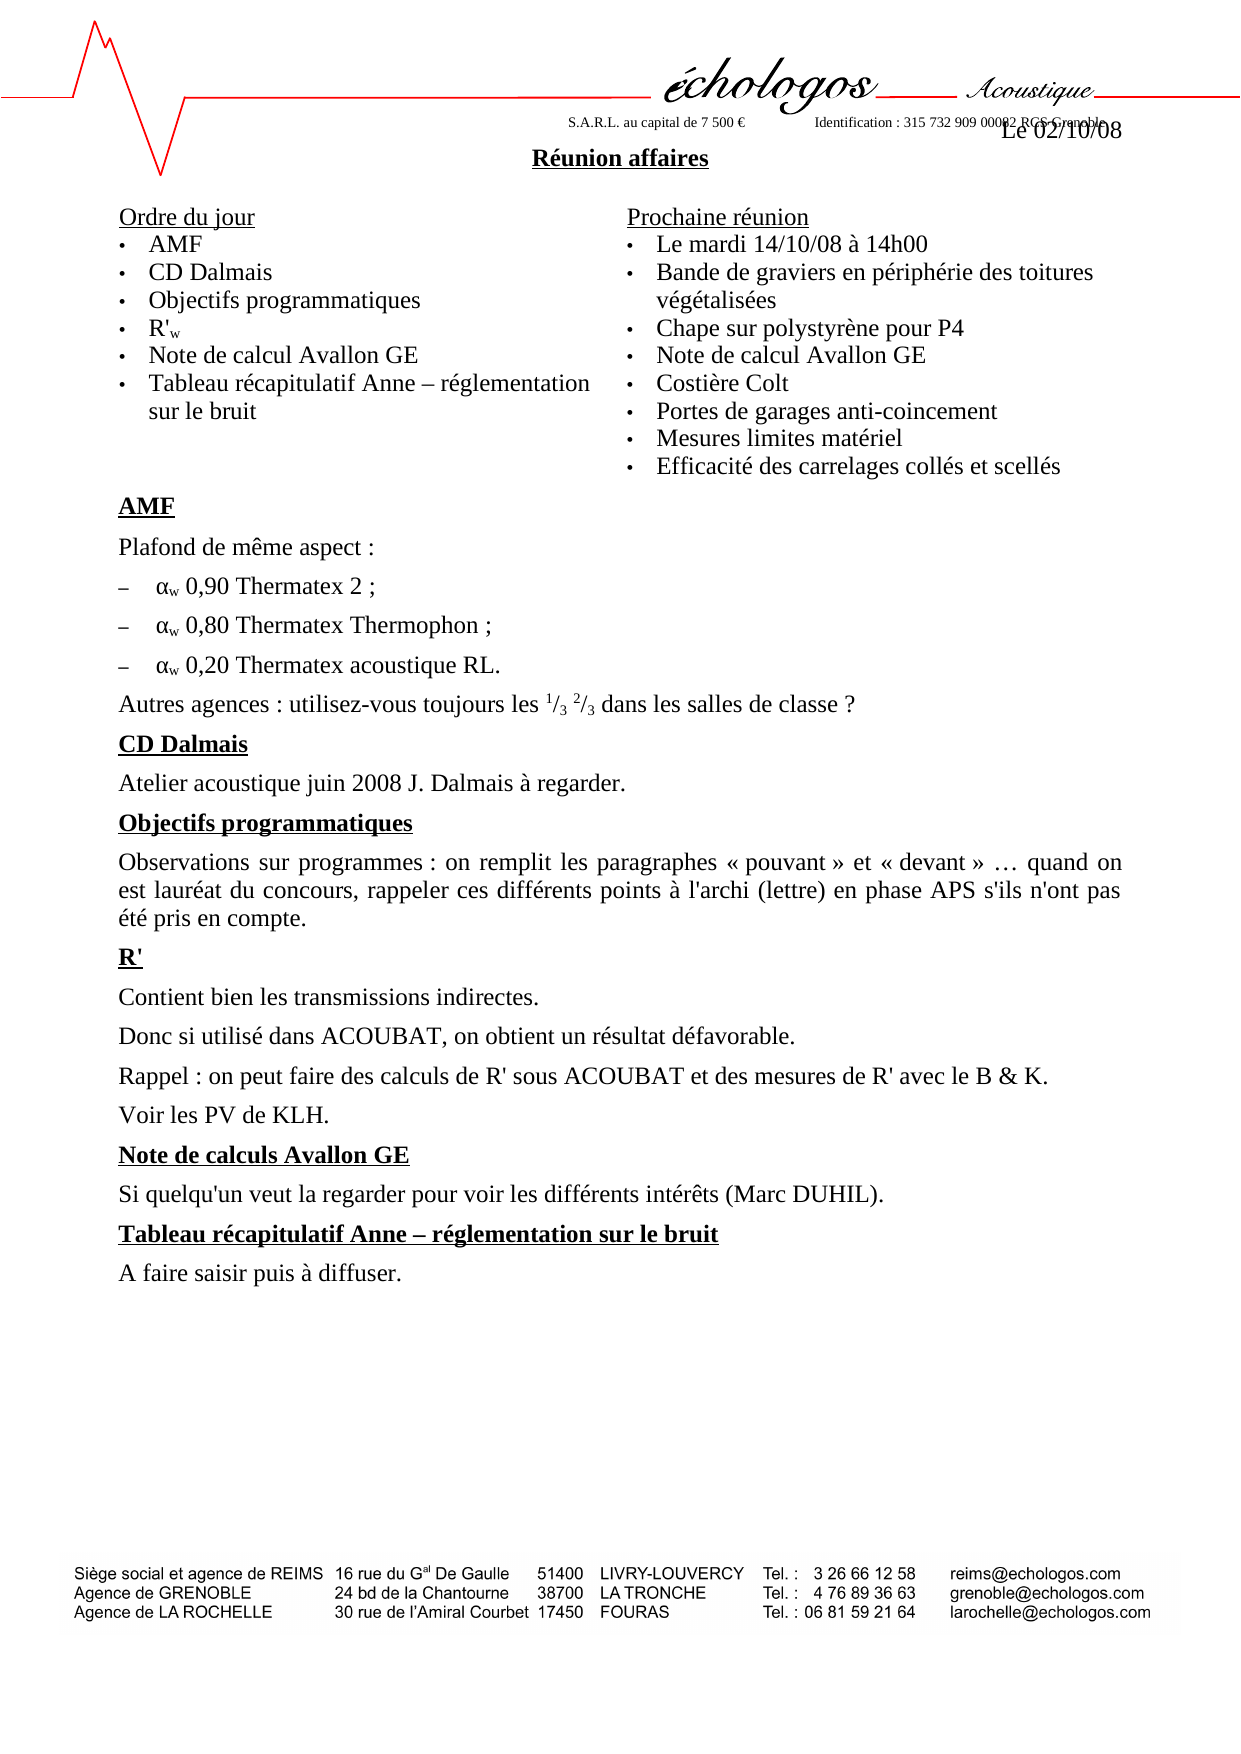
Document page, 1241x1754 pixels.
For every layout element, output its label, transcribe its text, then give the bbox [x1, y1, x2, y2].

text Contient bien les transmissions indirectes. [118, 983, 1122, 1011]
title [140, 116, 177, 144]
text Rappel : on peut faire des calculs de R' sous ACOUBAT et des mesures de R' avec le B & K. [118, 1062, 1122, 1089]
text Voir les PV de KLH. [118, 1101, 1122, 1129]
table_cell AMF CD Dalmais Objectifs programmatiques R'w Note de calcul Avallon GE Tableau récapitulatif Anne – réglementation sur le bruit [112, 231, 619, 480]
text Donc si utilisé dans ACOUBAT, on obtient un résultat défavorable. [118, 1022, 1122, 1050]
text Si quelqu'un veut la regarder pour voir les différents intérêts (Marc DUHIL). [118, 1180, 1122, 1208]
title AMF [118, 492, 1122, 520]
title [151, 144, 169, 171]
text R' [118, 943, 1122, 971]
text Plafond de même aspect : [118, 533, 1122, 560]
title Réunion affaires [163, 144, 1122, 172]
text CD Dalmais [118, 730, 1122, 758]
list αw 0,90 Thermatex 2 ; [118, 572, 1122, 600]
text Tableau récapitulatif Anne – réglementation sur le bruit [118, 1220, 1122, 1247]
text Observations sur programmes : on remplit les paragraphes « pouvant » et « devant » … quand on est lauréat du concours, rappeler ces différents points à l'archi (lettre) en phase APS s'ils n'ont pas été pris en compte. [118, 848, 1122, 932]
list αw 0,80 Thermatex Thermophon ; [118, 612, 1122, 639]
text Atelier acoustique juin 2008 J. Dalmais à regarder. [118, 769, 1122, 797]
title [118, 116, 147, 144]
title Le 02/10/08 [172, 116, 1122, 144]
list αw 0,20 Thermatex acoustique RL. [118, 651, 1122, 679]
text Objectifs programmatiques [118, 809, 1122, 837]
text Autres agences : utilisez-vous toujours les 1/3 2/3 dans les salles de classe ? [118, 691, 1122, 718]
text Note de calculs Avallon GE [118, 1141, 1122, 1168]
text A faire saisir puis à diffuser. [118, 1259, 1122, 1287]
table_cell Le mardi 14/10/08 à 14h00 Bande de graviers en périphérie des toitures végétalisées Chape sur polystyrène pour P4 Note de calcul Avallon GE Costière Colt Portes de garages anti-coincement Mesures limites matériel Efficacité des carrelages collés et scellés [619, 231, 1129, 480]
title [118, 144, 158, 172]
picture [59, 1552, 1182, 1635]
table_header Ordre du jour [112, 197, 619, 231]
table_header Prochaine réunion [619, 197, 1129, 231]
